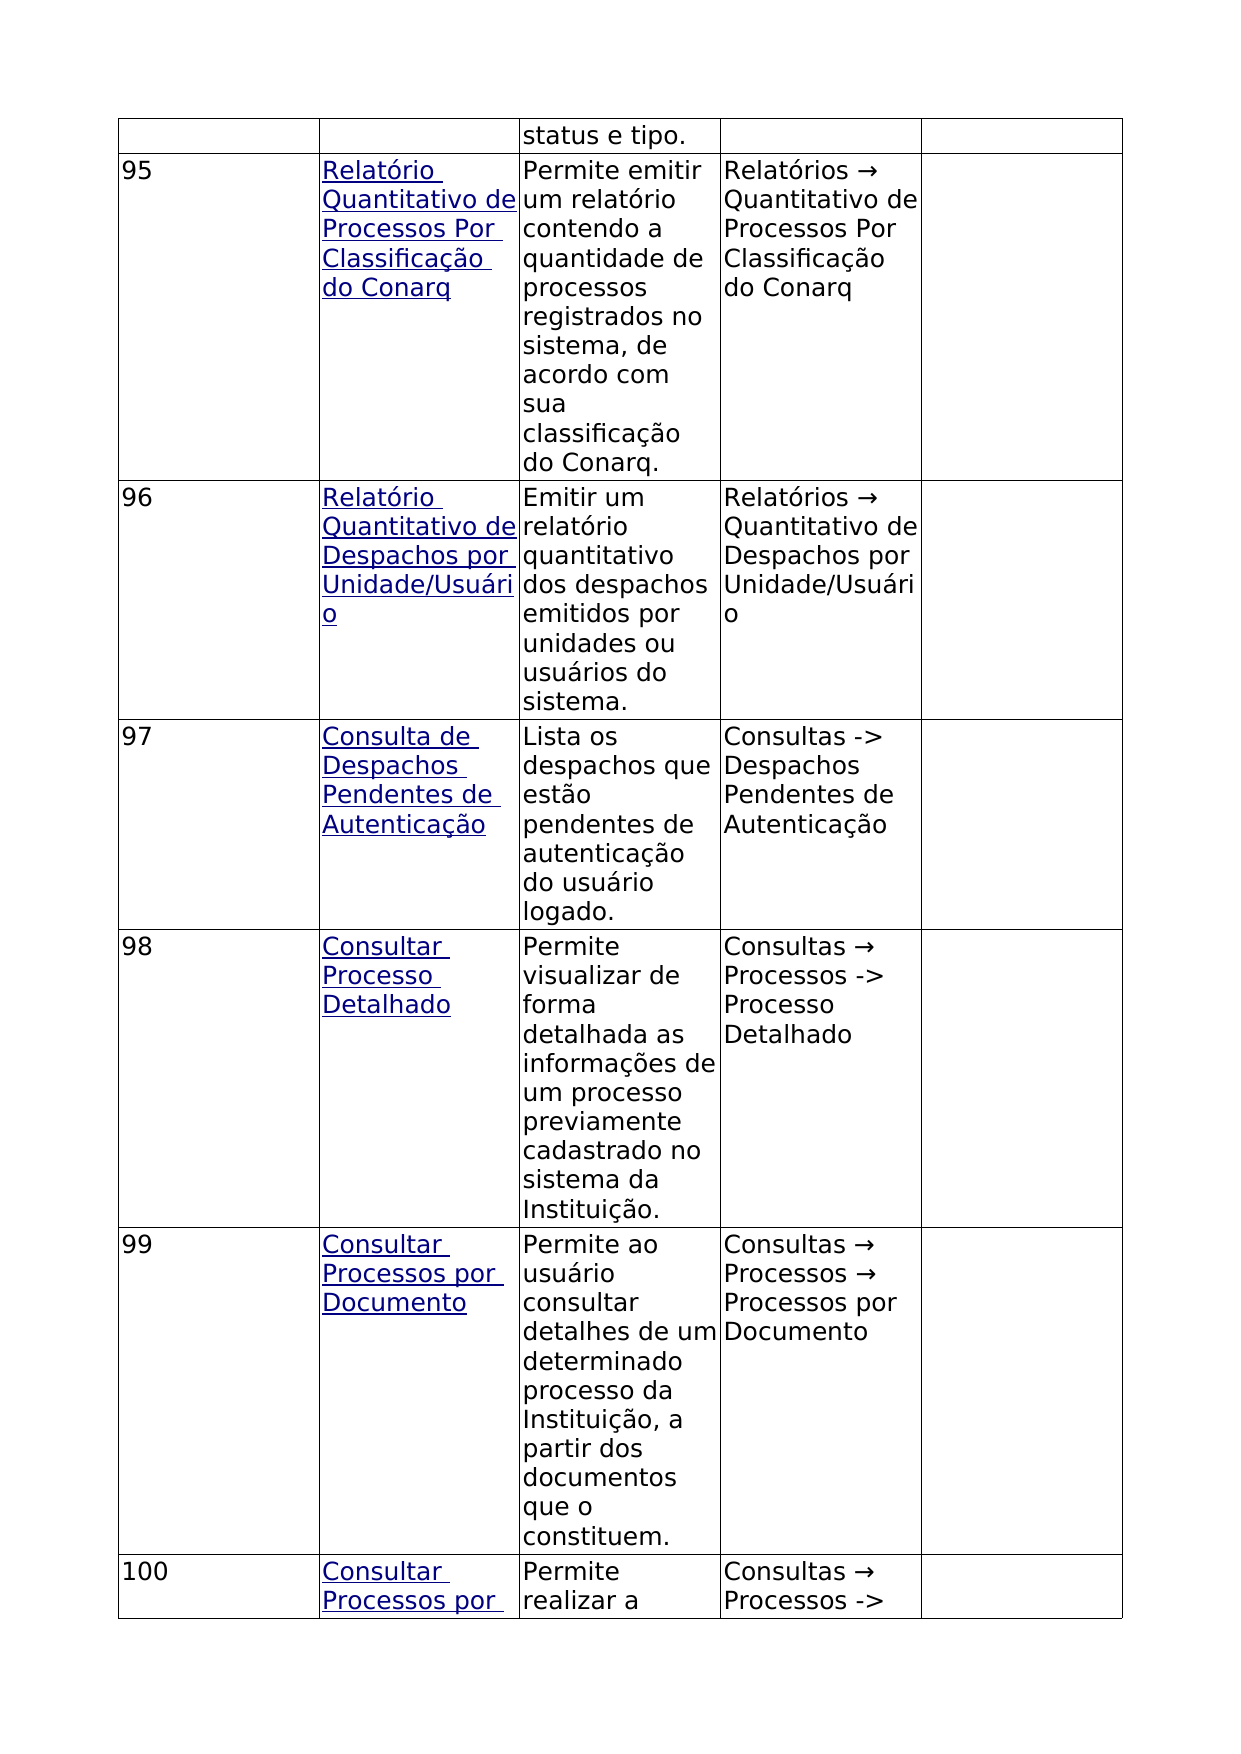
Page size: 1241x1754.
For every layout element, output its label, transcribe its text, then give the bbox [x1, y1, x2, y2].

table_cell Relatórios → Quantitativo de Processos Por Classificação do Conarq [721, 154, 921, 480]
table_cell 96 [119, 481, 319, 719]
table_cell Consultas → Processos -> Processo Detalhado [721, 930, 921, 1227]
table_cell Consultas -> Despachos Pendentes de Autenticação [721, 720, 921, 929]
table_cell Permite realizar a [520, 1555, 720, 1618]
table_cell Relatório Quantitativo de Processos Por Classificação do Conarq [320, 154, 519, 480]
table_cell Relatório Quantitativo de Despachos por Unidade/Usuário [320, 481, 519, 719]
table_cell Permite ao usuário consultar detalhes de um determinado processo da Instituição, a partir dos documentos que o constituem. [520, 1228, 720, 1554]
table_cell Consultar Processos por [320, 1555, 519, 1618]
table_cell Consulta de Despachos Pendentes de Autenticação [320, 720, 519, 929]
table_cell Permite visualizar de forma detalhada as informações de um processo previamente cadastrado no sistema da Instituição. [520, 930, 720, 1227]
table_cell Lista os despachos que estão pendentes de autenticação do usuário logado. [520, 720, 720, 929]
table_cell Consultar Processo Detalhado [320, 930, 519, 1227]
table_cell [119, 119, 319, 153]
table_cell 97 [119, 720, 319, 929]
table_cell status e tipo. [520, 119, 720, 153]
table_cell [922, 1555, 1122, 1618]
table_cell Consultas → Processos → Processos por Documento [721, 1228, 921, 1554]
table_cell Emitir um relatório quantitativo dos despachos emitidos por unidades ou usuários do sistema. [520, 481, 720, 719]
table_cell Permite emitir um relatório contendo a quantidade de processos registrados no sistema, de acordo com sua classificação do Conarq. [520, 154, 720, 480]
table_cell 100 [119, 1555, 319, 1618]
table_cell Consultar Processos por Documento [320, 1228, 519, 1554]
table_cell 95 [119, 154, 319, 480]
table_cell [922, 119, 1122, 153]
table_cell [721, 119, 921, 153]
table_cell 99 [119, 1228, 319, 1554]
table_cell [320, 119, 519, 153]
table_cell [922, 154, 1122, 480]
table_cell 98 [119, 930, 319, 1227]
table_cell [922, 1228, 1122, 1554]
table_cell Relatórios → Quantitativo de Despachos por Unidade/Usuário [721, 481, 921, 719]
table_cell [922, 481, 1122, 719]
table_cell [922, 930, 1122, 1227]
table_cell Consultas → Processos -> [721, 1555, 921, 1618]
table_cell [922, 720, 1122, 929]
